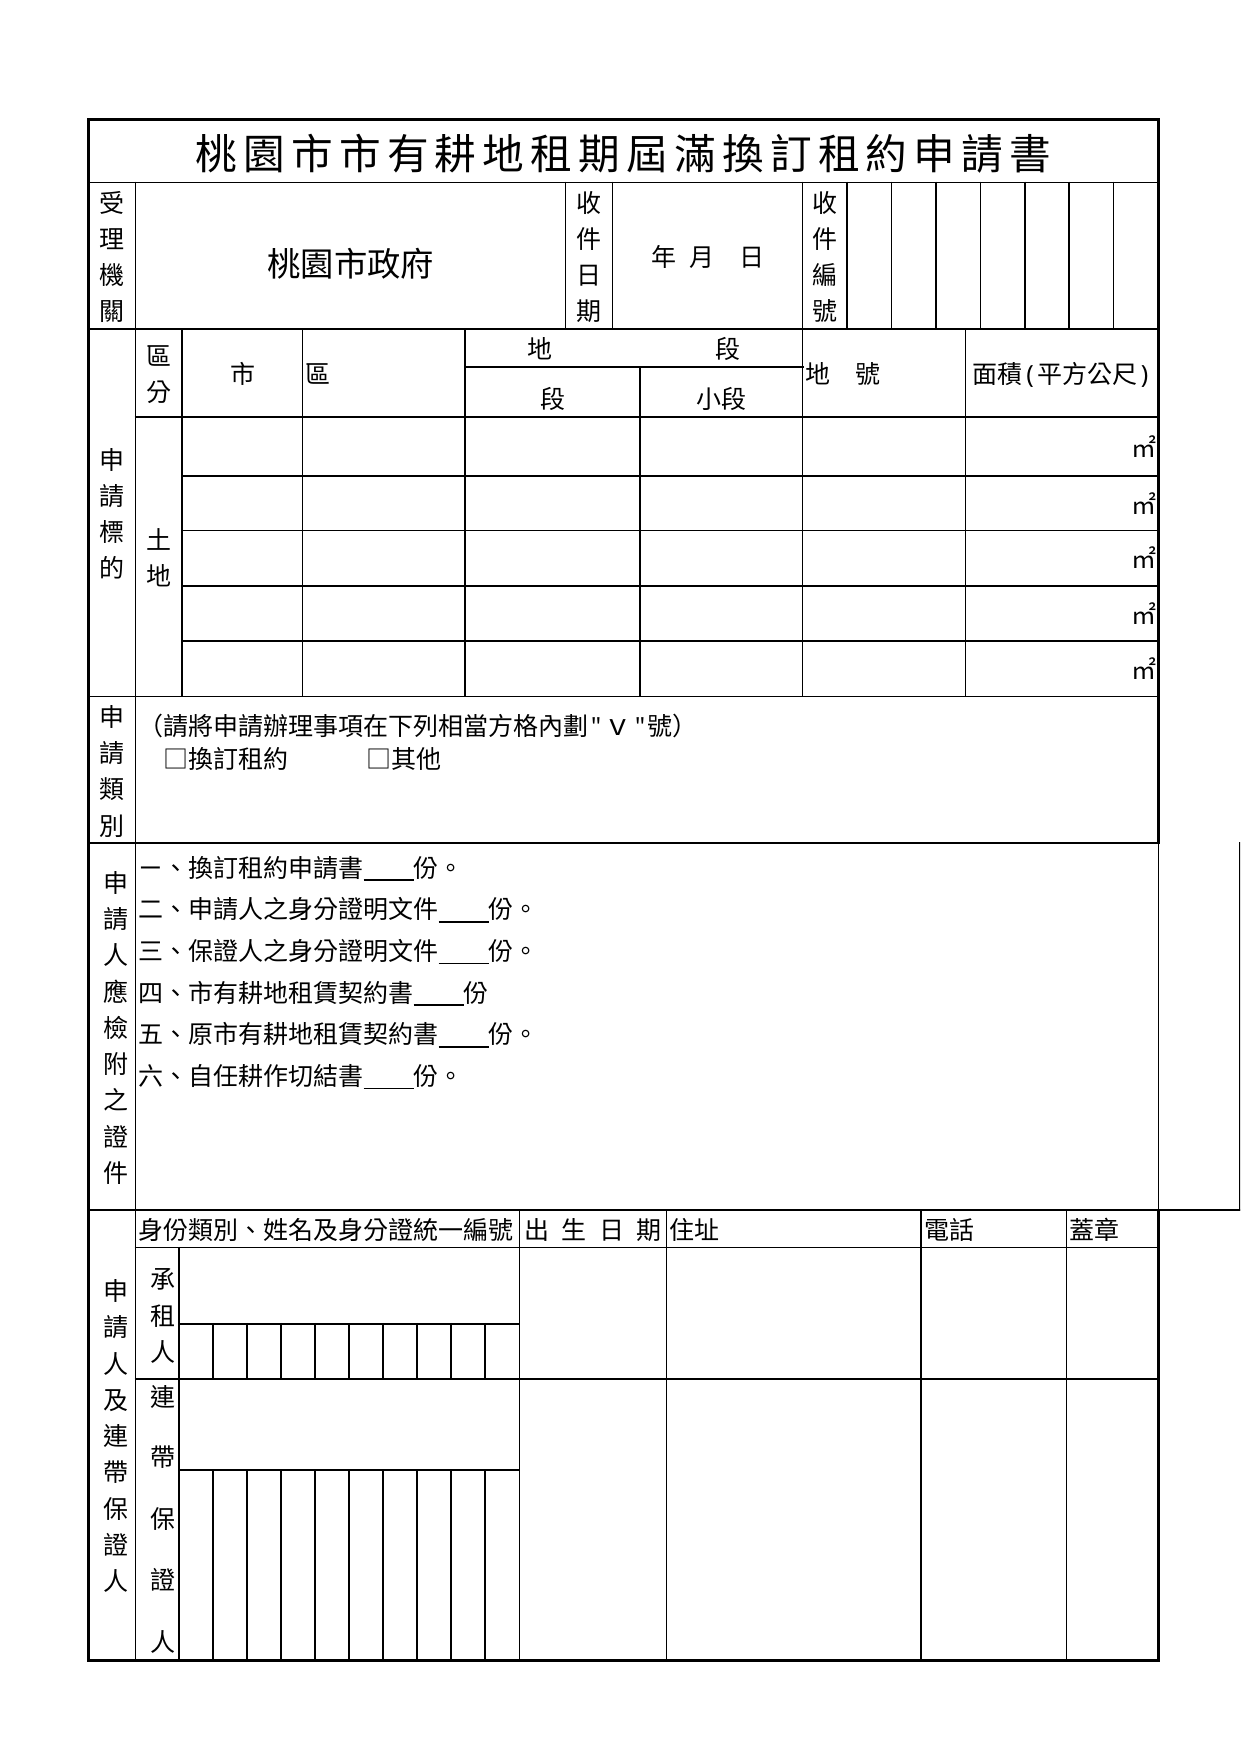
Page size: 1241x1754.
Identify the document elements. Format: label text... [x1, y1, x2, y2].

table_cell 住址 [667, 1211, 920, 1247]
table_cell [641, 477, 802, 530]
table_cell 出 生 日 期 [520, 1211, 666, 1247]
table_cell [486, 1471, 519, 1659]
table_cell [1114, 183, 1157, 328]
table_header [1160, 118, 1240, 182]
table_cell [1160, 530, 1240, 585]
table_cell [641, 531, 802, 585]
table_cell [520, 1380, 666, 1659]
table_cell 申請類別 [90, 697, 135, 842]
table_cell [966, 642, 1128, 696]
table_cell [180, 1325, 212, 1378]
table_cell [1159, 842, 1239, 1209]
table_cell ㎡ [1128, 587, 1157, 640]
table_cell [303, 418, 464, 475]
table_cell [486, 1325, 519, 1378]
table_cell [303, 587, 464, 640]
table_cell [1160, 1211, 1240, 1247]
table_cell 申請標的 [90, 330, 135, 696]
table_cell [1160, 328, 1240, 366]
table_cell [214, 1325, 246, 1378]
table_cell [303, 477, 464, 530]
table_cell [248, 1325, 280, 1378]
table_cell [1160, 696, 1240, 842]
table_cell [248, 1471, 280, 1659]
table_cell 蓋章 [1067, 1211, 1157, 1247]
table_cell [520, 1248, 666, 1378]
table_cell [922, 1248, 1066, 1378]
table_cell [316, 1325, 348, 1378]
table_cell [1160, 182, 1240, 328]
table_cell 受理機關 [90, 183, 135, 328]
table_header 桃園市市有耕地租期屆滿換訂租約申請書 [90, 121, 1157, 182]
table_cell [183, 587, 302, 640]
table_cell [667, 1248, 920, 1378]
table_cell [641, 418, 802, 475]
table_cell 面積(平方公尺) [966, 330, 1157, 416]
table_cell ㎡ [1128, 531, 1157, 585]
table_cell [180, 1380, 519, 1469]
table_cell [1160, 1323, 1240, 1378]
table_cell [1160, 1378, 1240, 1469]
table_cell 年 月 日 [613, 183, 802, 328]
table_cell [466, 642, 639, 696]
table_cell 土地 [136, 418, 181, 696]
table_cell ㎡ [1128, 418, 1157, 475]
table_cell [180, 1471, 212, 1659]
table_cell [282, 1325, 314, 1378]
table_cell 申請人及連帶保證人 [90, 1211, 135, 1659]
table_cell ㎡ [1128, 477, 1157, 530]
table_cell [214, 1471, 246, 1659]
table_cell [966, 477, 1128, 530]
table_cell 市 [183, 330, 302, 416]
table_cell 連 帶 保 證 人 [136, 1380, 178, 1659]
table_cell 收件編號 [803, 183, 846, 328]
table_cell [803, 642, 965, 696]
table_cell 申請人應檢附之證件 [90, 844, 135, 1209]
table_cell 承租人 [136, 1248, 178, 1378]
table_cell 身份類別、姓名及身分證統一編號 [136, 1211, 519, 1247]
table_cell [1160, 416, 1240, 475]
table_cell [892, 183, 935, 328]
table_cell [803, 531, 965, 585]
table_cell 電話 [922, 1211, 1066, 1247]
table_cell [180, 1248, 519, 1323]
table_cell [303, 531, 464, 585]
table_cell [1160, 475, 1240, 530]
table_cell 桃園市政府 [136, 183, 565, 328]
table_cell （請將申請辦理事項在下列相當方格內劃"ｖ"號） □換訂租約 □其他 [136, 697, 1157, 842]
table_cell ㎡ [1128, 642, 1157, 696]
table_cell [1160, 1247, 1240, 1323]
table_cell [418, 1471, 450, 1659]
table_cell [316, 1471, 348, 1659]
table_cell [183, 642, 302, 696]
table_cell 小段 [641, 368, 802, 416]
table_cell [466, 418, 639, 475]
table_cell 收件日期 [566, 183, 612, 328]
table_cell [466, 531, 639, 585]
table_cell [452, 1471, 484, 1659]
table_cell [183, 531, 302, 585]
table_cell 地 號 [803, 330, 965, 416]
table_cell [183, 418, 302, 475]
table_cell [803, 477, 965, 530]
table_cell [937, 183, 980, 328]
table_cell [1067, 1248, 1157, 1378]
table_cell [282, 1471, 314, 1659]
table_cell [641, 587, 802, 640]
table_cell 區 [303, 330, 464, 416]
table_cell [183, 477, 302, 530]
table_cell ㄧ、換訂租約申請書 份。 二、申請人之身分證明文件 份。 三、保證人之身分證明文件 份。 四、市有耕地租賃契約書 份 五、原市有耕地租賃契約書 份。 六、自任耕作切結書 份。 [136, 844, 1158, 1209]
table_cell [418, 1325, 450, 1378]
table_cell [641, 642, 802, 696]
table_cell [981, 183, 1024, 328]
table_cell [384, 1325, 416, 1378]
table_cell [466, 477, 639, 530]
table_cell [966, 418, 1128, 475]
table_cell 區分 [136, 330, 181, 416]
table_cell [452, 1325, 484, 1378]
table_cell [1026, 183, 1068, 328]
table_cell 段 [466, 368, 639, 416]
table_cell [966, 587, 1128, 640]
table_cell [466, 587, 639, 640]
table_cell [1160, 585, 1240, 640]
table_cell [303, 642, 464, 696]
table_cell [848, 183, 891, 328]
table_cell [1160, 366, 1240, 416]
table_cell [803, 587, 965, 640]
table_cell [667, 1380, 920, 1659]
table_cell 地 段 [466, 330, 802, 366]
table_cell [922, 1380, 1066, 1659]
table_cell [1067, 1380, 1157, 1659]
table_cell [384, 1471, 416, 1659]
table_cell [966, 531, 1128, 585]
table_cell [803, 418, 965, 475]
table_cell [1160, 640, 1240, 696]
table_cell [1160, 1469, 1240, 1659]
table_cell [1070, 183, 1113, 328]
table_cell [350, 1325, 382, 1378]
table_cell [350, 1471, 382, 1659]
